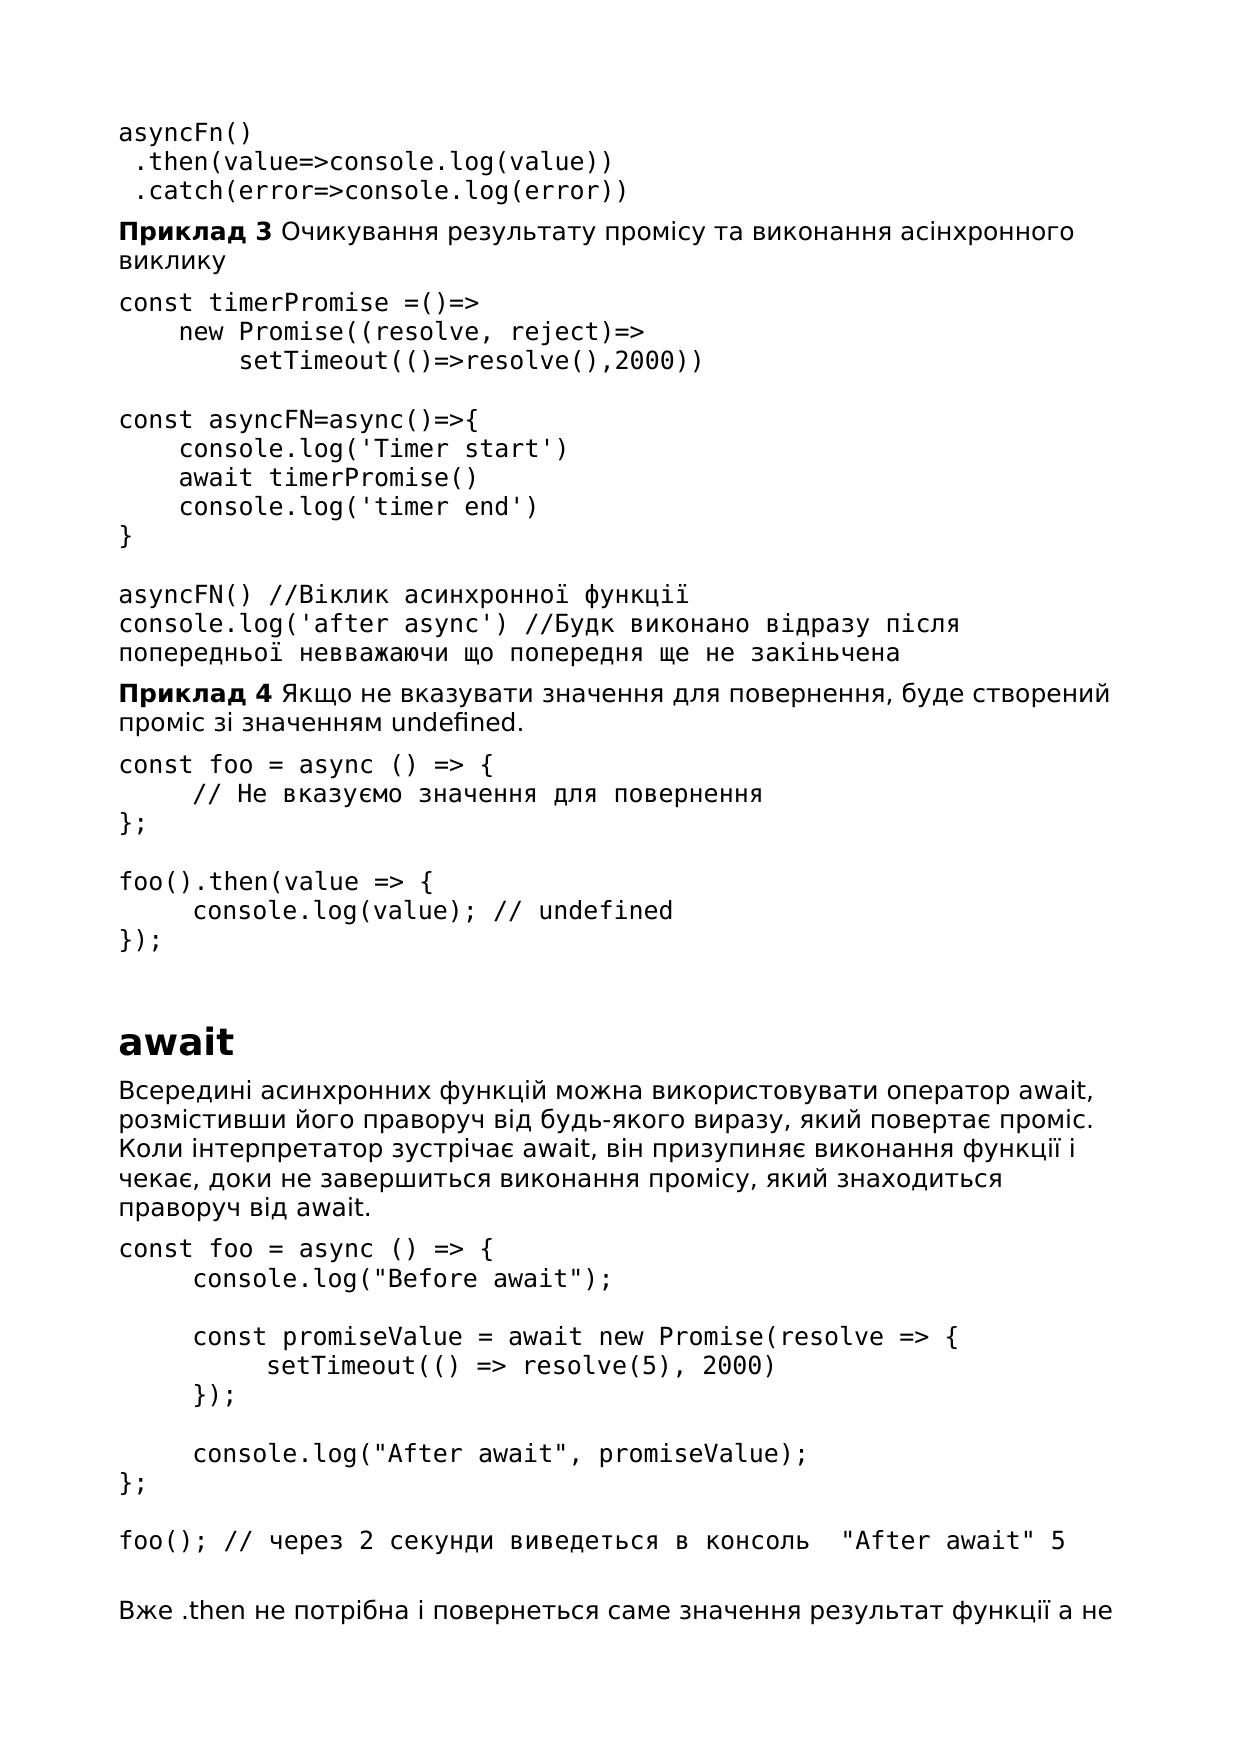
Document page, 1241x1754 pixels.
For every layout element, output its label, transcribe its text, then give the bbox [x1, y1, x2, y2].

subtitle await [118, 1020, 1122, 1064]
text asyncFn() .then(value=>console.log(value)) .catch(error=>console.log(error)) [118, 118, 1122, 206]
text Всередині асинхронних функцій можна використовувати оператор await, розмістивши його праворуч від будь-якого виразу, який повертає проміс. Коли інтерпретатор зустрічає await, він призупиняє виконання функції і чекає, доки не завершиться виконання промісу, який знаходиться праворуч від await. [118, 1076, 1122, 1222]
text Приклад 4 Якщо не вказувати значення для повернення, буде створений проміс зі значенням undefined. [118, 679, 1122, 737]
text Вже .then не потрібна і повернеться саме значення результат функції а не [118, 1596, 1122, 1626]
text const foo = async () => { // Не вказуємо значення для повернення }; foo().then(value => { console.log(value); // undefined }); [118, 750, 1122, 983]
text const timerPromise =()=> new Promise((resolve, reject)=> setTimeout(()=>resolve(),2000)) const asyncFN=async()=>{ console.log('Timer start') await timerPromise() console.log('timer end') } asyncFN() //Віклик асинхронної функції console.log('after async') //Будк виконано відразу після попередньої невважаючи що попередня ще не закіньчена [118, 288, 1122, 667]
text const foo = async () => { console.log("Before await"); const promiseValue = await new Promise(resolve => { setTimeout(() => resolve(5), 2000) }); console.log("After await", promiseValue); }; foo(); // через 2 секунди виведеться в консоль "After await" 5 [118, 1234, 1122, 1584]
text Приклад 3 Очикування результату промісу та виконання асінхронного виклику [118, 217, 1122, 276]
